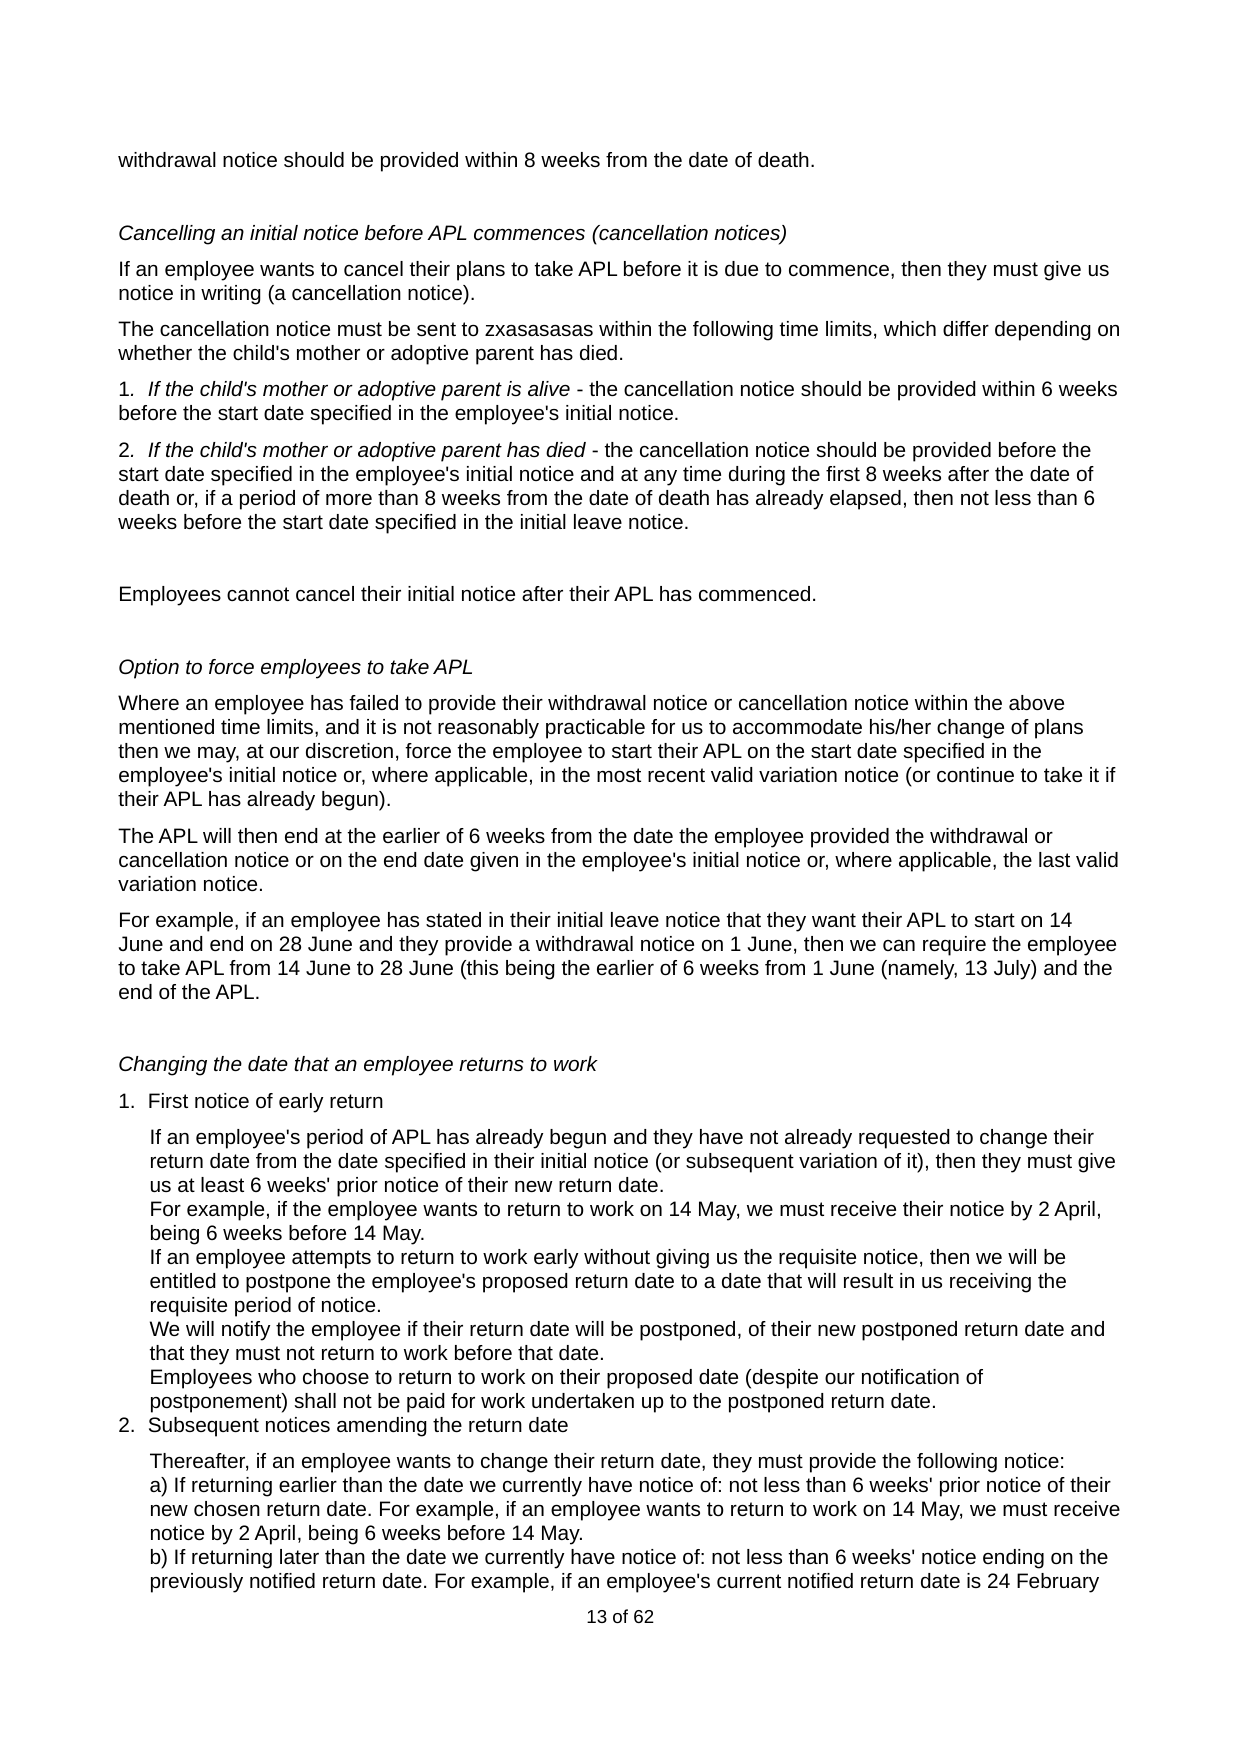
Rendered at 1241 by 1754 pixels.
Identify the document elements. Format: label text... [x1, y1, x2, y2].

text Option to force employees to take APL [118, 655, 1122, 679]
text The APL will then end at the earlier of 6 weeks from the date the employee provided the withdrawal or cancellation notice or on the end date given in the employee's initial notice or, where applicable, the last valid variation notice. [118, 823, 1122, 895]
text a) If returning earlier than the date we currently have notice of: not less than 6 weeks' prior notice of their new chosen return date. For example, if an employee wants to return to work on 14 May, we must receive notice by 2 April, being 6 weeks before 14 May. [149, 1473, 1122, 1545]
text 2. Subsequent notices amending the return date [118, 1412, 1122, 1436]
text We will notify the employee if their return date will be postponed, of their new postponed return date and that they must not return to work before that date. [149, 1317, 1122, 1364]
text The cancellation notice must be sent to zxasasasas within the following time limits, which differ depending on whether the child's mother or adoptive parent has died. [118, 317, 1122, 365]
text For example, if an employee has stated in their initial leave notice that they want their APL to start on 14 June and end on 28 June and they provide a withdrawal notice on 1 June, then we can require the employee to take APL from 14 June to 28 June (this being the earlier of 6 weeks from 1 June (namely, 13 July) and the end of the APL. [118, 908, 1122, 1003]
text If an employee's period of APL has already begun and they have not already requested to change their return date from the date specified in their initial notice (or subsequent variation of it), then they must give us at least 6 weeks' prior notice of their new return date. [149, 1125, 1122, 1197]
text Employees who choose to return to work on their proposed date (despite our notification of postponement) shall not be paid for work undertaken up to the postponed return date. [149, 1364, 1122, 1412]
text Employees cannot cancel their initial notice after their APL has commenced. [118, 582, 1122, 606]
text 1. First notice of early return [118, 1089, 1122, 1113]
text If an employee attempts to return to work early without giving us the requisite notice, then we will be entitled to postpone the employee's proposed return date to a date that will result in us receiving the requisite period of notice. [149, 1245, 1122, 1317]
text Cancelling an initial notice before APL commences (cancellation notices) [118, 220, 1122, 244]
text 2. If the child's mother or adoptive parent has died - the cancellation notice should be provided before the start date specified in the employee's initial notice and at any time during the first 8 weeks after the date of death or, if a period of more than 8 weeks from the date of death has already elapsed, then not less than 6 weeks before the start date specified in the initial leave notice. [118, 438, 1122, 533]
text 1. If the child's mother or adoptive parent is alive - the cancellation notice should be provided within 6 weeks before the start date specified in the employee's initial notice. [118, 377, 1122, 425]
text b) If returning later than the date we currently have notice of: not less than 6 weeks' notice ending on the previously notified return date. For example, if an employee's current notified return date is 24 February [149, 1545, 1122, 1593]
text withdrawal notice should be provided within 8 weeks from the date of death. [118, 148, 1122, 172]
text Thereafter, if an employee wants to change their return date, they must provide the following notice: [149, 1449, 1122, 1473]
text For example, if the employee wants to return to work on 14 May, we must receive their notice by 2 April, being 6 weeks before 14 May. [149, 1197, 1122, 1245]
text If an employee wants to cancel their plans to take APL before it is due to commence, then they must give us notice in writing (a cancellation notice). [118, 257, 1122, 304]
text Where an employee has failed to provide their withdrawal notice or cancellation notice within the above mentioned time limits, and it is not reasonably practicable for us to accommodate his/her change of plans then we may, at our discretion, force the employee to start their APL on the start date specified in the employee's initial notice or, where applicable, in the most recent valid variation notice (or continue to take it if their APL has already begun). [118, 691, 1122, 811]
text Changing the date that an employee returns to work [118, 1052, 1122, 1076]
